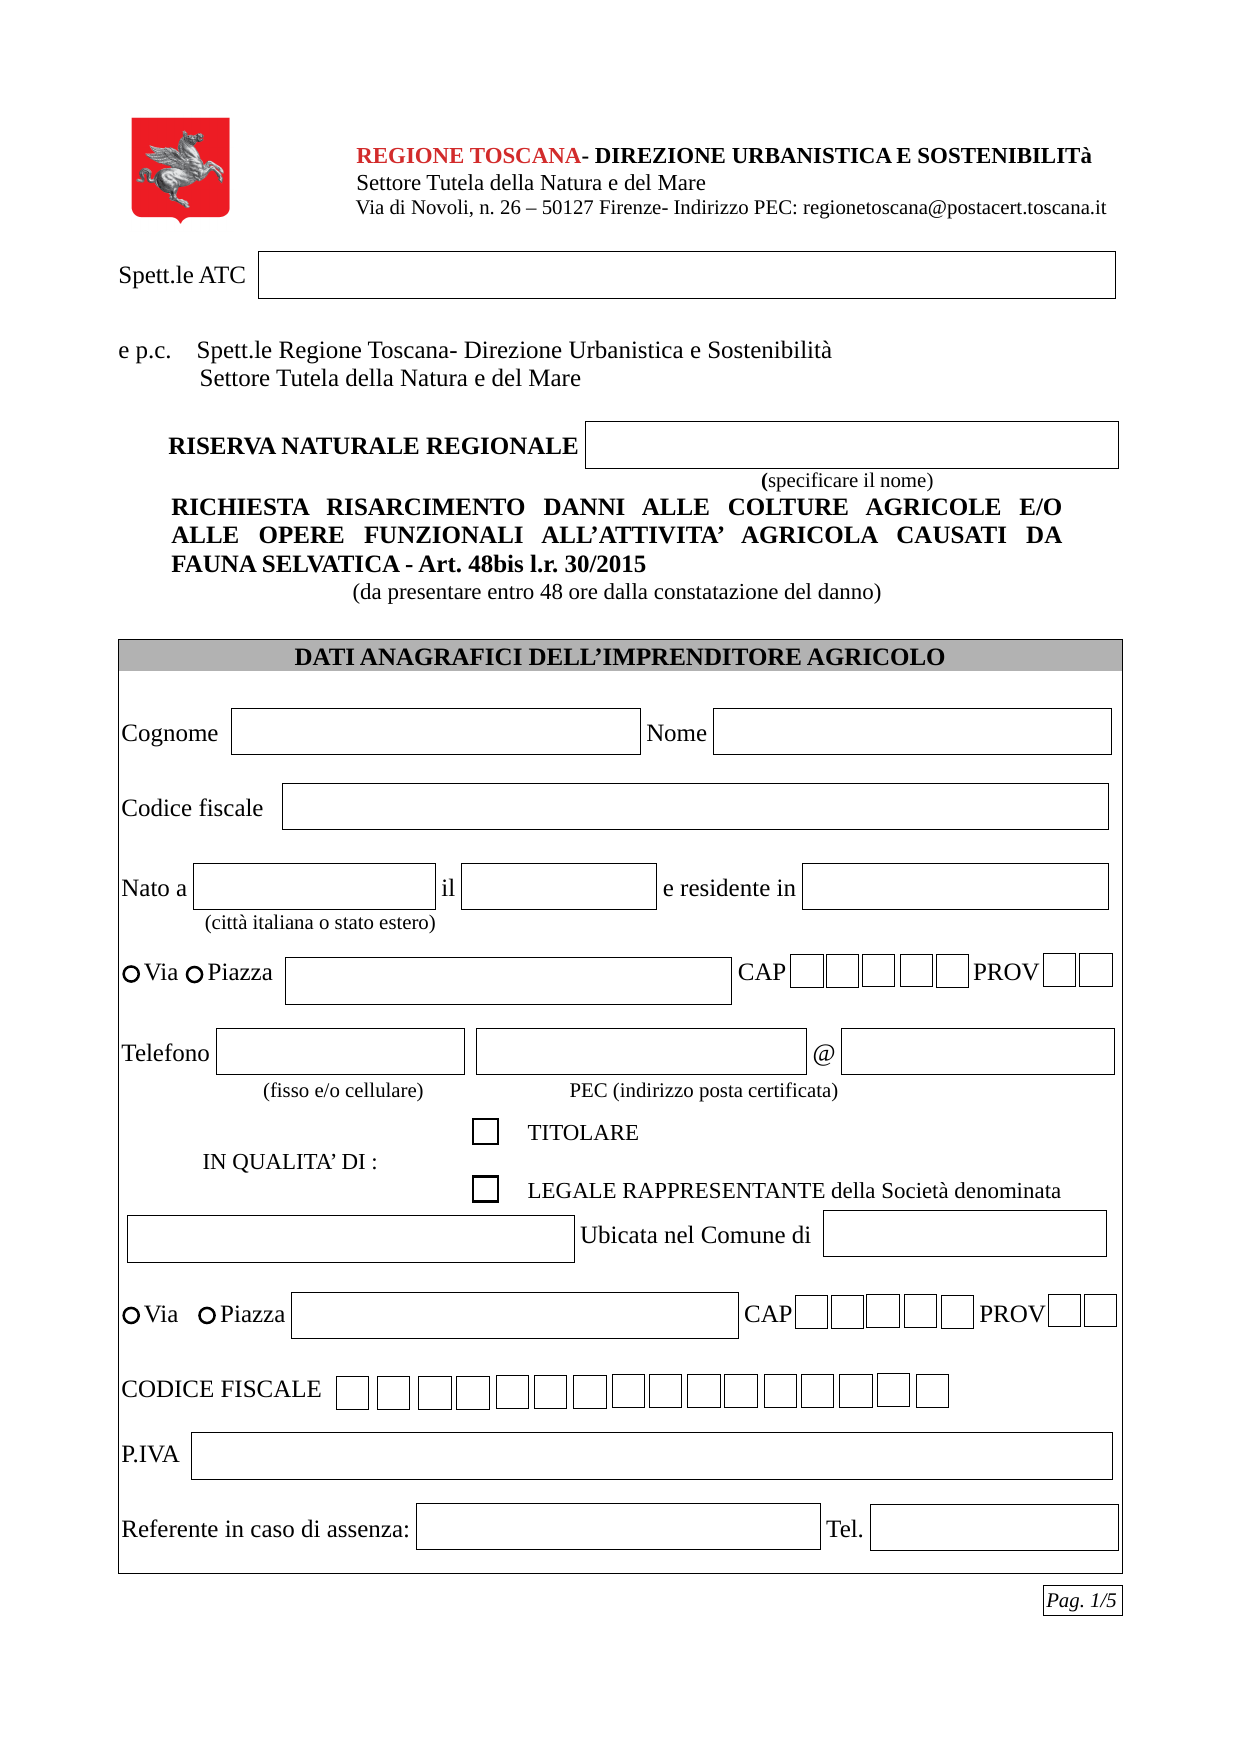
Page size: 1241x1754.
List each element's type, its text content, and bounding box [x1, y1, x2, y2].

text LEGALE RAPPRESENTANTE della Società denominata [119, 1172, 1122, 1204]
text Via Piazza CAP PROV [119, 1289, 1122, 1338]
text Spett.le ATC [118, 251, 258, 298]
text P.IVA [119, 1429, 1122, 1479]
text [118, 1585, 1043, 1616]
text [1116, 251, 1122, 298]
text RISERVA NATURALE REGIONALE [118, 421, 585, 468]
text CODICE FISCALE [119, 1371, 1122, 1403]
text Via di Novoli, n. 26 – 50127 Firenze- Indirizzo PEC: regionetoscana@postacert.toscana.it [234, 195, 1122, 219]
text e p.c. Spett.le Regione Toscana- Direzione Urbanistica e Sostenibilità [118, 335, 1122, 363]
text (città italiana o stato estero) [119, 907, 1122, 934]
text (da presentare entro 48 ore dalla constatazione del danno) [118, 578, 1122, 604]
text RICHIESTA RISARCIMENTO DANNI ALLE COLTURE AGRICOLE E/O ALLE OPERE FUNZIONALI ALL’ATTIVITA’ AGRICOLA CAUSATI DA FAUNA SELVATICA - Art. 48bis l.r. 30/2015 [171, 492, 1063, 578]
text Telefono @ [119, 1025, 1122, 1071]
text Codice fiscale [119, 780, 1122, 829]
text Pag. 1/5 [1044, 1586, 1122, 1615]
text TITOLARE [119, 1114, 1122, 1143]
text Via Piazza CAP PROV [119, 954, 1122, 1004]
text IN QUALITA’ DI : [119, 1143, 1122, 1172]
text (fisso e/o cellulare) PEC (indirizzo posta certificata) [119, 1071, 1122, 1103]
text Cognome Nome [119, 705, 1122, 754]
text Ubicata nel Comune di [119, 1207, 1122, 1262]
text DATI ANAGRAFICI DELL’IMPRENDITORE AGRICOLO [119, 640, 1122, 671]
text Settore Tutela della Natura e del Mare [234, 168, 1122, 195]
text Referente in caso di assenza: Tel. [119, 1499, 1122, 1550]
picture [128, 114, 234, 232]
text REGIONE TOSCANA- DIREZIONE URBANISTICA E SOSTENIBILITà [234, 142, 1122, 168]
text Settore Tutela della Natura e del Mare [118, 363, 1122, 392]
text (specificare il nome) [136, 468, 1122, 492]
text Nato a il e residente in [119, 860, 1122, 907]
